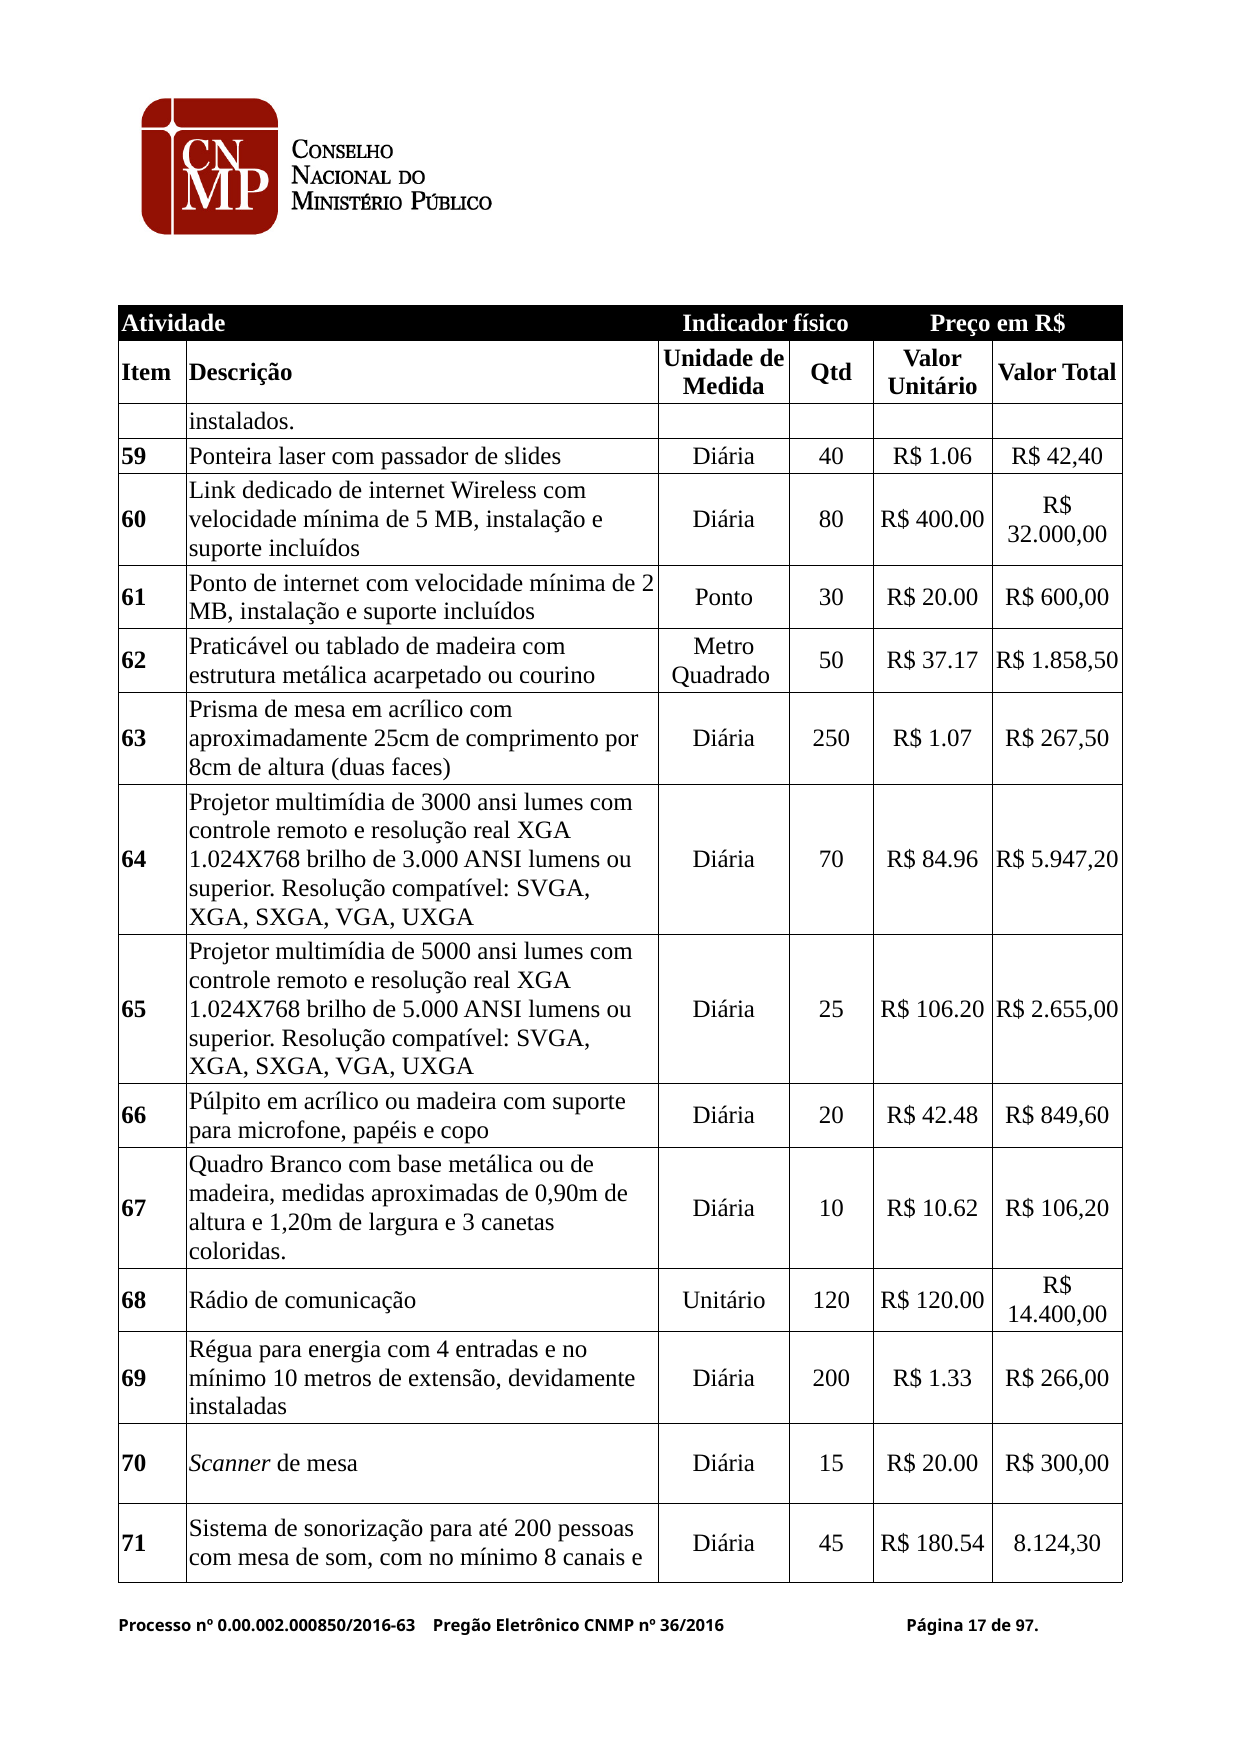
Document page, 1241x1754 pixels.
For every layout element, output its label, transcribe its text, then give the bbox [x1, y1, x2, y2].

table_cell Projetor multimídia de 5000 ansi lumes com controle remoto e resolução real XGA 1.024X768 brilho de 5.000 ANSI lumens ou superior. Resolução compatível: SVGA, XGA, SXGA, VGA, UXGA [187, 935, 658, 1083]
table_header Indicador físico [659, 306, 873, 340]
table_cell 67 [119, 1148, 186, 1267]
table_cell 65 [119, 935, 186, 1083]
table_cell 70 [790, 785, 873, 933]
table_cell [659, 404, 789, 438]
table_cell 63 [119, 693, 186, 784]
table_cell R$ 14.400,00 [993, 1269, 1122, 1331]
table_cell R$ 5.947,20 [993, 785, 1122, 933]
table_cell R$ 20,00 [874, 1424, 992, 1502]
table_cell Ponto [659, 566, 789, 628]
table_cell 61 [119, 566, 186, 628]
table_cell 200 [790, 1332, 873, 1423]
table_cell R$ 42,48 [874, 1084, 992, 1147]
table_cell Régua para energia com 4 entradas e no mínimo 10 metros de extensão, devidamente instaladas [187, 1332, 658, 1423]
table_cell R$ 20,00 [874, 566, 992, 628]
table_cell Diária [659, 1332, 789, 1423]
table_cell Diária [659, 693, 789, 784]
table_cell 120 [790, 1269, 873, 1331]
table_cell [119, 404, 186, 438]
table_cell 25 [790, 935, 873, 1083]
table_cell Item [119, 341, 186, 403]
table_cell Prisma de mesa em acrílico com aproximadamente 25cm de comprimento por 8cm de altura (duas faces) [187, 693, 658, 784]
table_cell 20 [790, 1084, 873, 1147]
table_header Atividade [119, 306, 658, 340]
table_cell R$ 42,40 [993, 439, 1122, 472]
table_cell Púlpito em acrílico ou madeira com suporte para microfone, papéis e copo [187, 1084, 658, 1147]
table_cell 69 [119, 1332, 186, 1423]
table_cell Valor Total [993, 341, 1122, 403]
table_cell 8.124,30 [993, 1504, 1122, 1582]
table_cell R$ 21,24 [874, 404, 992, 438]
table_cell R$ 600,00 [993, 566, 1122, 628]
table_cell 66 [119, 1084, 186, 1147]
table_cell 15 [790, 1424, 873, 1502]
table_cell 64 [119, 785, 186, 933]
table_cell R$ 180,54 [874, 1504, 992, 1582]
table_cell Ponteira laser com passador de slides [187, 439, 658, 472]
table_cell Diária [659, 439, 789, 472]
table_cell R$ 300,00 [993, 1424, 1122, 1502]
table_cell Sistema de sonorização para até 200 pessoas com mesa de som, com no mínimo 8 canais e [187, 1504, 658, 1582]
table_cell Diária [659, 1084, 789, 1147]
table_cell Scanner de mesa [187, 1424, 658, 1502]
table_cell 80 [790, 474, 873, 565]
table_cell 71 [119, 1504, 186, 1582]
table_header Preço em R$ [874, 306, 1122, 340]
table_cell Unitário [659, 1269, 789, 1331]
table_cell Descrição [187, 341, 658, 403]
table_cell 250 [790, 693, 873, 784]
table_cell R$ 1,33 [874, 1332, 992, 1423]
table_cell Praticável ou tablado de madeira com estrutura metálica acarpetado ou courino [187, 629, 658, 692]
table_cell R$ 84,96 [874, 785, 992, 933]
table_cell R$ 266,00 [993, 1332, 1122, 1423]
table_cell instalados. [187, 404, 658, 438]
table_cell R$ 120,00 [874, 1269, 992, 1331]
picture [118, 76, 507, 256]
table_cell 68 [119, 1269, 186, 1331]
table_cell 59 [119, 439, 186, 472]
table_cell R$ 37,17 [874, 629, 992, 692]
table_cell Diária [659, 785, 789, 933]
table_cell Diária [659, 935, 789, 1083]
table_cell 60 [119, 474, 186, 565]
table_cell Ponto de internet com velocidade mínima de 2 MB, instalação e suporte incluídos [187, 566, 658, 628]
table_cell Link dedicado de internet Wireless com velocidade mínima de 5 MB, instalação e suporte incluídos [187, 474, 658, 565]
table_cell Qtd [790, 341, 873, 403]
table_cell Diária [659, 1424, 789, 1502]
table_cell [790, 404, 873, 438]
table_cell R$ 849,60 [993, 1084, 1122, 1147]
table_cell R$ 1.858,50 [993, 629, 1122, 692]
table_cell R$ 10,62 [874, 1148, 992, 1267]
table_cell R$ 1,07 [874, 693, 992, 784]
table_cell Rádio de comunicação [187, 1269, 658, 1331]
table_cell R$ 106,20 [993, 1148, 1122, 1267]
table_cell R$ 267,50 [993, 693, 1122, 784]
table_cell [993, 404, 1122, 438]
table_cell Unidade de Medida [659, 341, 789, 403]
table_cell 62 [119, 629, 186, 692]
table_cell Diária [659, 474, 789, 565]
table_cell R$ 400,00 [874, 474, 992, 565]
table_cell Quadro Branco com base metálica ou de madeira, medidas aproximadas de 0,90m de altura e 1,20m de largura e 3 canetas coloridas. [187, 1148, 658, 1267]
table_cell R$ 32.000,00 [993, 474, 1122, 565]
table_cell 50 [790, 629, 873, 692]
table_cell 45 [790, 1504, 873, 1582]
table_cell 30 [790, 566, 873, 628]
table_cell R$ 106,20 [874, 935, 992, 1083]
table_cell Diária [659, 1504, 789, 1582]
table_cell Projetor multimídia de 3000 ansi lumes com controle remoto e resolução real XGA 1.024X768 brilho de 3.000 ANSI lumens ou superior. Resolução compatível: SVGA, XGA, SXGA, VGA, UXGA [187, 785, 658, 933]
table_cell Metro Quadrado [659, 629, 789, 692]
table_cell R$ 1,06 [874, 439, 992, 472]
table_cell Valor Unitário [874, 341, 992, 403]
table_cell 10 [790, 1148, 873, 1267]
table_cell 40 [790, 439, 873, 472]
table_cell Diária [659, 1148, 789, 1267]
table_cell R$ 2.655,00 [993, 935, 1122, 1083]
table_cell 70 [119, 1424, 186, 1502]
